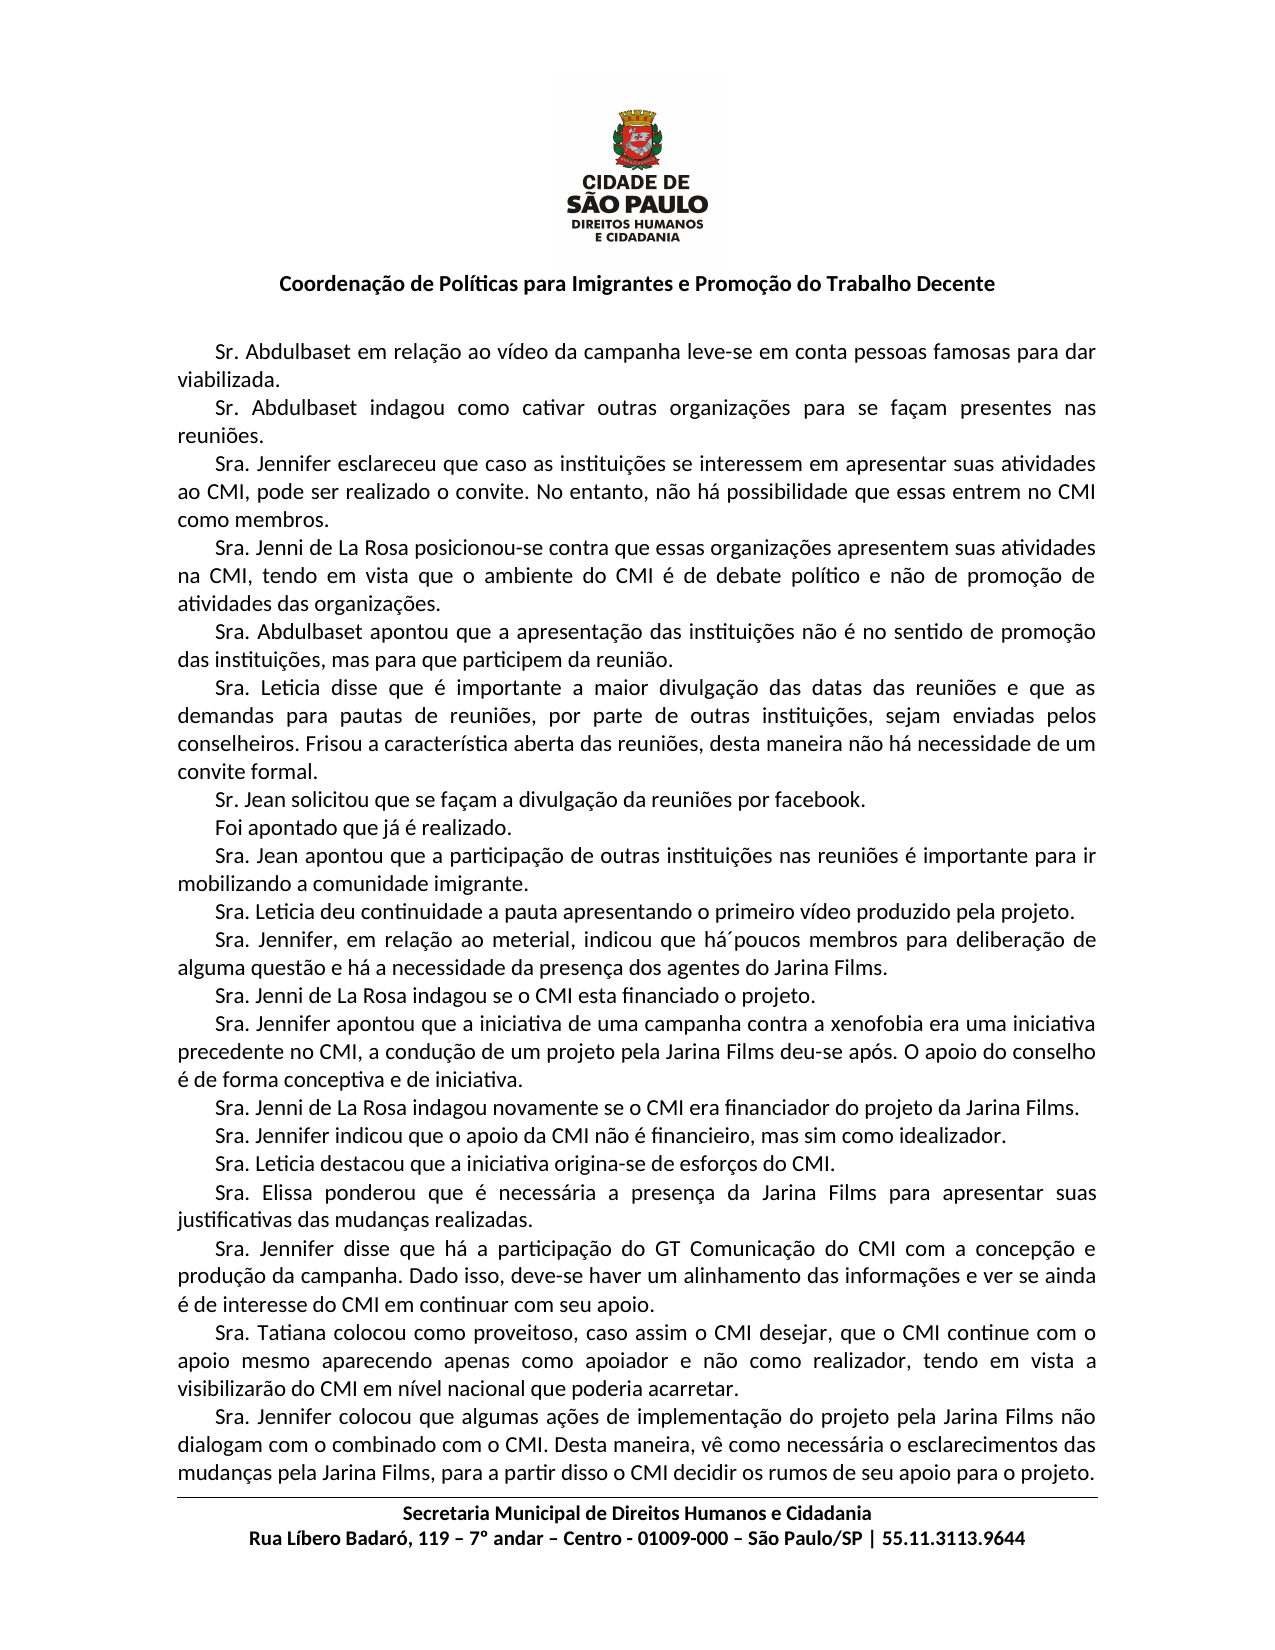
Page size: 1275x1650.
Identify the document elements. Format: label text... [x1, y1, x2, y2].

text Sra. Abdulbaset apontou que a apresentação das instituições não é no sentido de promoção das instituições, mas para que participem da reunião. [177, 617, 1098, 673]
text Sra. Jean apontou que a participação de outras instituições nas reuniões é importante para ir mobilizando a comunidade imigrante. [177, 841, 1098, 897]
text Sra. Jennifer indicou que o apoio da CMI não é financieiro, mas sim como idealizador. [177, 1122, 1098, 1149]
text Sra. Jenni de La Rosa indagou se o CMI esta financiado o projeto. [177, 981, 1098, 1009]
text Sra. Jennifer colocou que algumas ações de implementação do projeto pela Jarina Films não dialogam com o combinado com o CMI. Desta maneira, vê como necessária o esclarecimentos das mudanças pela Jarina Films, para a partir disso o CMI decidir os rumos de seu apoio para o projeto. [177, 1402, 1098, 1486]
text Sra. Leticia destacou que a iniciativa origina-se de esforços do CMI. [177, 1149, 1098, 1178]
text Sra. Jennifer disse que há a participação do GT Comunicação do CMI com a concepção e produção da campanha. Dado isso, deve-se haver um alinhamento das informações e ver se ainda é de interesse do CMI em continuar com seu apoio. [177, 1234, 1098, 1318]
text Sra. Jennifer apontou que a iniciativa de uma campanha contra a xenofobia era uma iniciativa precedente no CMI, a condução de um projeto pela Jarina Films deu-se após. O apoio do conselho é de forma conceptiva e de iniciativa. [177, 1009, 1098, 1093]
text Sra. Tatiana colocou como proveitoso, caso assim o CMI desejar, que o CMI continue com o apoio mesmo aparecendo apenas como apoiador e não como realizador, tendo em vista a visibilizarão do CMI em nível nacional que poderia acarretar. [177, 1318, 1098, 1402]
text Sra. Jennifer esclareceu que caso as instituições se interessem em apresentar suas atividades ao CMI, pode ser realizado o convite. No entanto, não há possibilidade que essas entrem no CMI como membros. [177, 449, 1098, 533]
text Sra. Jenni de La Rosa indagou novamente se o CMI era financiador do projeto da Jarina Films. [177, 1093, 1098, 1122]
text Sr. Abdulbaset indagou como cativar outras organizações para se façam presentes nas reuniões. [177, 393, 1098, 449]
text Sra. Jennifer, em relação ao meterial, indicou que há´poucos membros para deliberação de alguma questão e há a necessidade da presença dos agentes do Jarina Films. [177, 925, 1098, 981]
text Sra. Jenni de La Rosa posicionou-se contra que essas organizações apresentem suas atividades na CMI, tendo em vista que o ambiente do CMI é de debate político e não de promoção de atividades das organizações. [177, 533, 1098, 617]
text Sra. Leticia disse que é importante a maior divulgação das datas das reuniões e que as demandas para pautas de reuniões, por parte de outras instituições, sejam enviadas pelos conselheiros. Frisou a característica aberta das reuniões, desta maneira não há necessidade de um convite formal. [177, 673, 1098, 785]
text Sra. Leticia deu continuidade a pauta apresentando o primeiro vídeo produzido pela projeto. [177, 897, 1098, 925]
text Sr. Abdulbaset em relação ao vídeo da campanha leve-se em conta pessoas famosas para dar viabilizada. [177, 337, 1098, 393]
text Foi apontado que já é realizado. [177, 813, 1098, 841]
text Sra. Elissa ponderou que é necessária a presença da Jarina Films para apresentar suas justificativas das mudanças realizadas. [177, 1178, 1098, 1234]
text Sr. Jean solicitou que se façam a divulgação da reuniões por facebook. [177, 785, 1098, 813]
